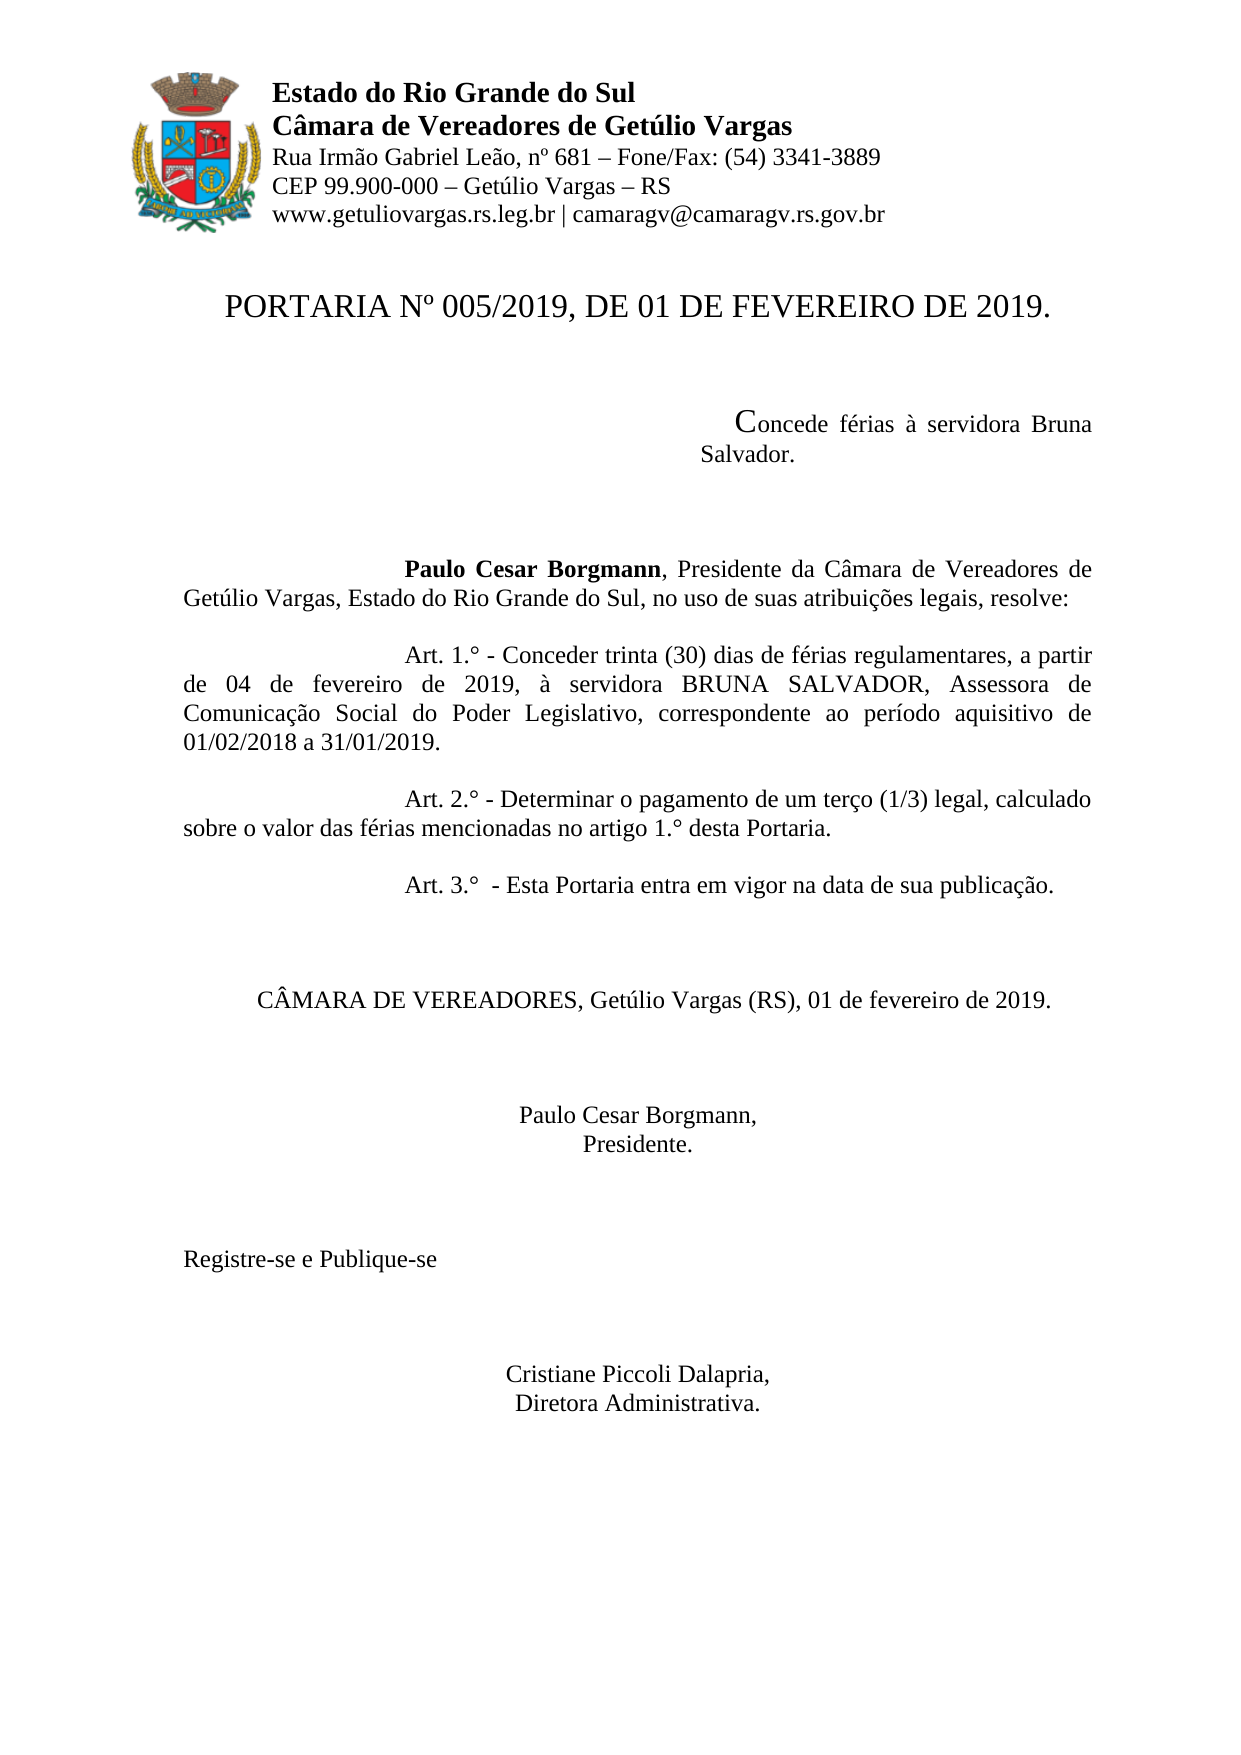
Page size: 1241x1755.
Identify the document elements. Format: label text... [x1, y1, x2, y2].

text Registre-se e Publique-se [183, 1244, 1093, 1273]
text Diretora Administrativa. [183, 1388, 1093, 1417]
text Paulo Cesar Borgmann, Presidente da Câmara de Vereadores de Getúlio Vargas, Estado do Rio Grande do Sul, no uso de suas atribuições legais, resolve: [183, 554, 1093, 612]
text PORTARIA Nº 005/2019, DE 01 DE FEVEREIRO DE 2019. [183, 286, 1093, 324]
text Art. 3.° - Esta Portaria entra em vigor na data de sua publicação. [183, 870, 1093, 899]
text CÂMARA DE VEREADORES, Getúlio Vargas (RS), 01 de fevereiro de 2019. [257, 985, 1093, 1014]
text Cristiane Piccoli Dalapria, [183, 1359, 1093, 1388]
text Art. 2.° - Determinar o pagamento de um terço (1/3) legal, calculado sobre o valor das férias mencionadas no artigo 1.° desta Portaria. [183, 784, 1093, 842]
text Concede férias à servidora Bruna Salvador. [631, 401, 1093, 468]
text Presidente. [183, 1129, 1093, 1158]
text Art. 1.° - Conceder trinta (30) dias de férias regulamentares, a partir de 04 de fevereiro de 2019, à servidora BRUNA SALVADOR, Assessora de Comunicação Social do Poder Legislativo, correspondente ao período aquisitivo de 01/02/2018 a 31/01/2019. [183, 640, 1093, 755]
text Paulo Cesar Borgmann, [183, 1100, 1093, 1129]
